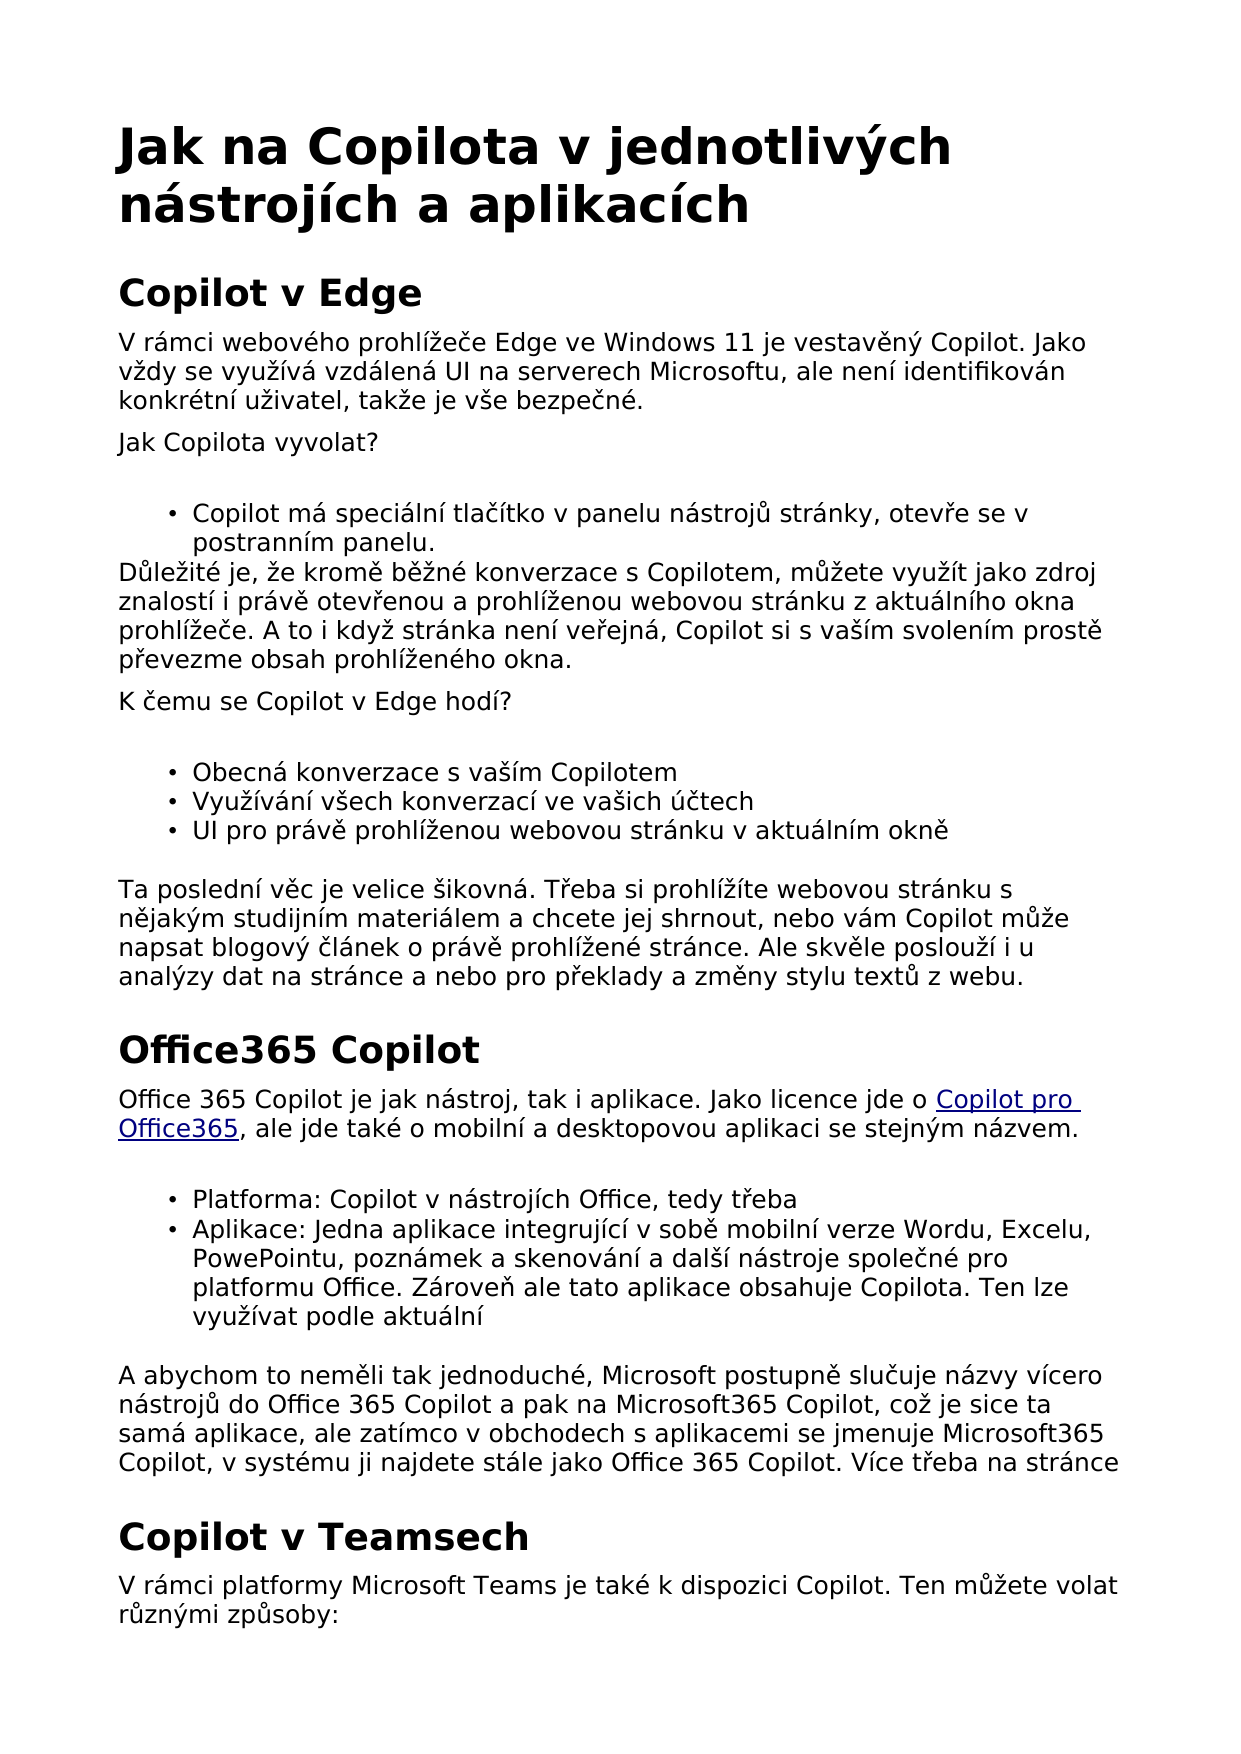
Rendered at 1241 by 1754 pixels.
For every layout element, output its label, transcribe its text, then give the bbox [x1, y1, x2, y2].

text V rámci webového prohlížeče Edge ve Windows 11 je vestavěný Copilot. Jako vždy se využívá vzdálená UI na serverech Microsoftu, ale není identifikován konkrétní uživatel, takže je vše bezpečné. [118, 328, 1122, 416]
subtitle Jak na Copilota v jednotlivých nástrojích a aplikacích [118, 118, 1122, 234]
list Platforma: Copilot v nástrojích Office, tedy třeba [177, 1186, 1122, 1215]
list Copilot má speciální tlačítko v panelu nástrojů stránky, otevře se v postranním panelu. [177, 499, 1122, 558]
list Aplikace: Jedna aplikace integrující v sobě mobilní verze Wordu, Excelu, PowePointu, poznámek a skenování a další nástroje společné pro platformu Office. Zároveň ale tato aplikace obsahuje Copilota. Ten lze využívat podle aktuální [177, 1215, 1122, 1331]
subtitle Copilot v Teamsech [118, 1515, 1122, 1559]
text Office 365 Copilot je jak nástroj, tak i aplikace. Jako licence jde o Copilot pro Office365, ale jde také o mobilní a desktopovou aplikaci se stejným názvem. [118, 1085, 1122, 1144]
text Důležité je, že kromě běžné konverzace s Copilotem, můžete využít jako zdroj znalostí i právě otevřenou a prohlíženou webovou stránku z aktuálního okna prohlížeče. A to i když stránka není veřejná, Copilot si s vaším svolením prostě převezme obsah prohlíženého okna. [118, 558, 1122, 674]
text V rámci platformy Microsoft Teams je také k dispozici Copilot. Ten můžete volat různými způsoby: [118, 1571, 1122, 1629]
subtitle Copilot v Edge [118, 272, 1122, 316]
text A abychom to neměli tak jednoduché, Microsoft postupně slučuje názvy vícero nástrojů do Office 365 Copilot a pak na Microsoft365 Copilot, což je sice ta samá aplikace, ale zatímco v obchodech s aplikacemi se jmenuje Microsoft365 Copilot, v systému ji najdete stále jako Office 365 Copilot. Více třeba na stránce [118, 1361, 1122, 1478]
list Využívání všech konverzací ve vašich účtech [177, 787, 1122, 816]
text K čemu se Copilot v Edge hodí? [118, 687, 1122, 716]
list UI pro právě prohlíženou webovou stránku v aktuálním okně [177, 816, 1122, 846]
text Jak Copilota vyvolat? [118, 428, 1122, 457]
subtitle Office365 Copilot [118, 1029, 1122, 1073]
list Obecná konverzace s vaším Copilotem [177, 758, 1122, 787]
text Ta poslední věc je velice šikovná. Třeba si prohlížíte webovou stránku s nějakým studijním materiálem a chcete jej shrnout, nebo vám Copilot může napsat blogový článek o právě prohlížené stránce. Ale skvěle poslouží i u analýzy dat na stránce a nebo pro překlady a změny stylu textů z webu. [118, 875, 1122, 992]
